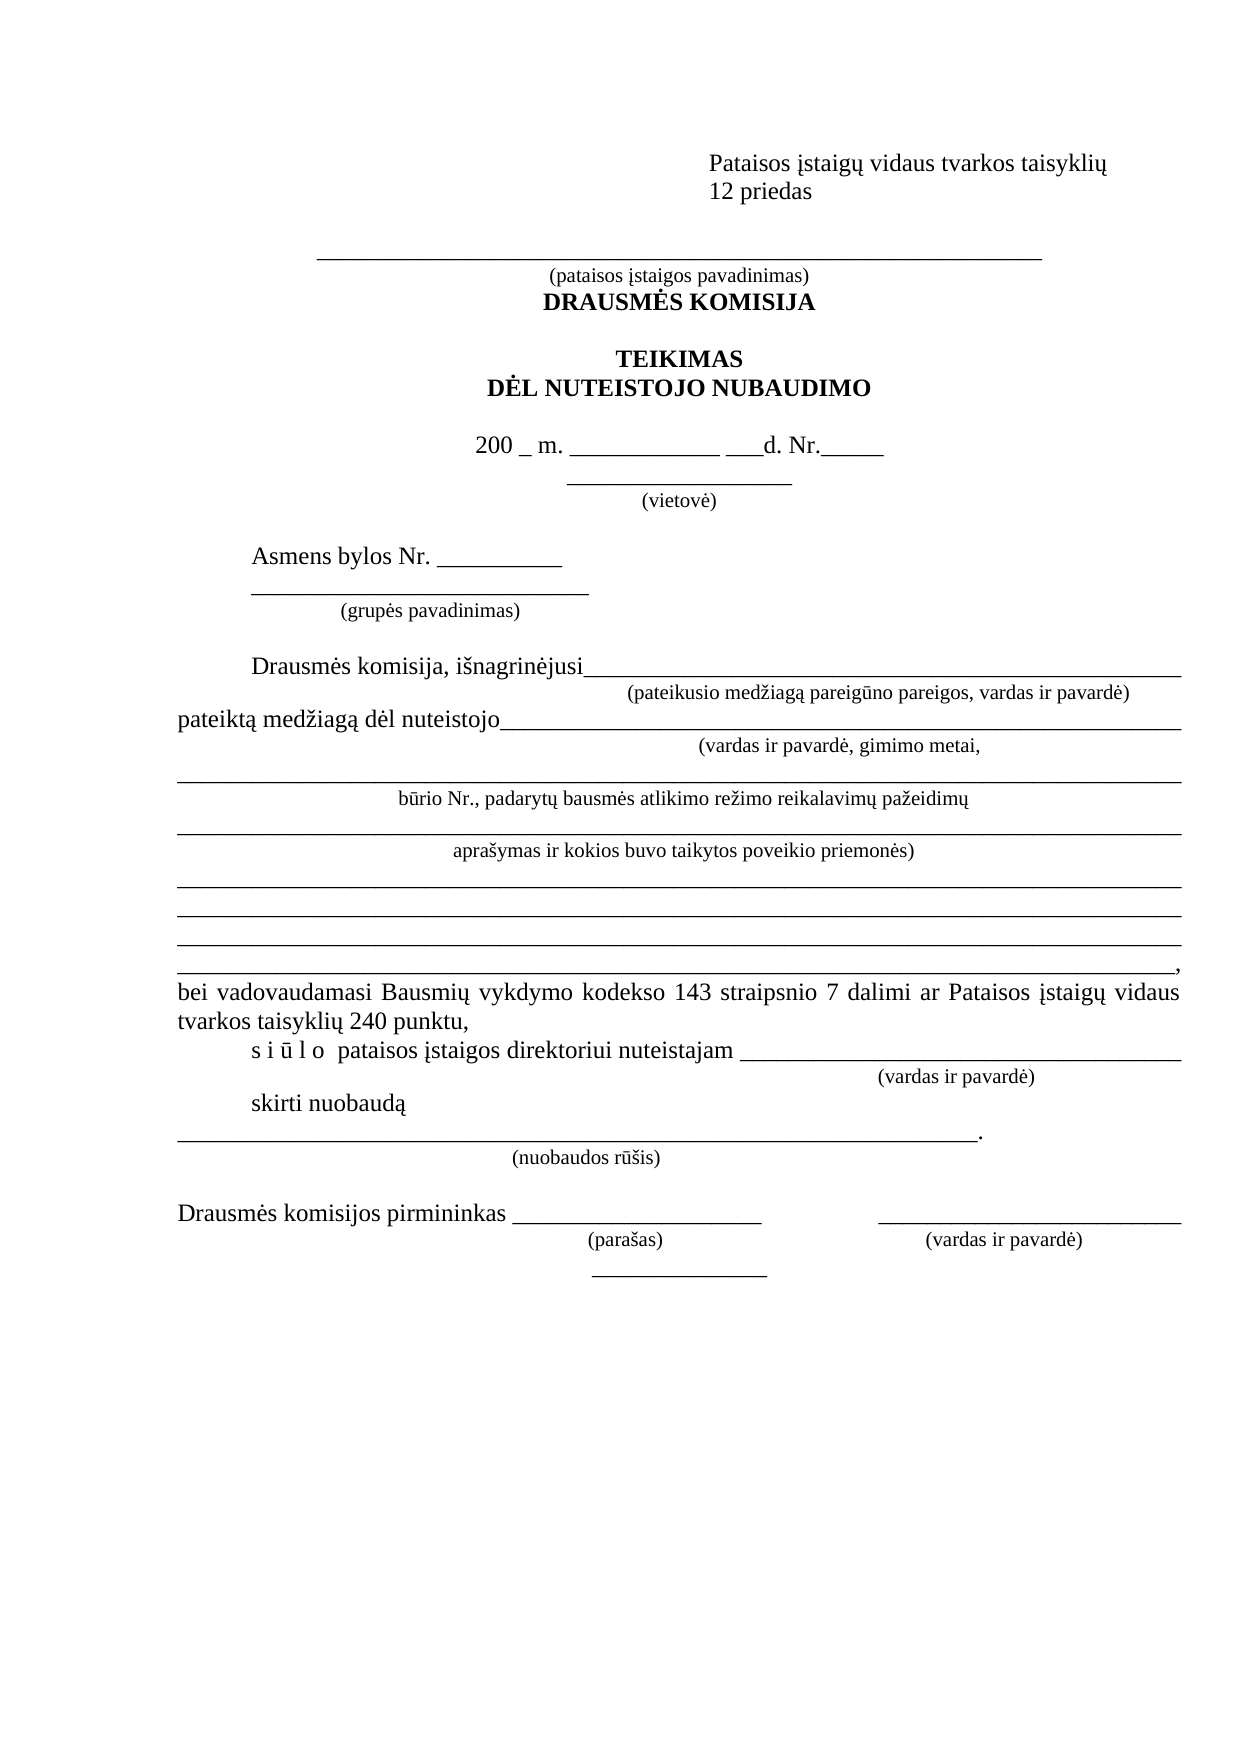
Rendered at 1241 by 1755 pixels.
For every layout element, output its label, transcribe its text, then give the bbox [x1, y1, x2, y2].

text , [177, 948, 1181, 977]
text (vardas ir pavardė, gimimo metai, [177, 733, 1181, 757]
text Drausmės komisija, išnagrinėjusi [177, 651, 1181, 680]
text skirti nuobaudą [177, 1088, 1181, 1116]
text TEIKIMAS [177, 344, 1181, 373]
text (grupės pavadinimas) [177, 598, 1181, 622]
text siūlo pataisos įstaigos direktoriui nuteistajam [177, 1035, 1181, 1063]
text Pataisos įstaigų vidaus tvarkos taisyklių [177, 148, 1181, 176]
text 12 priedas [177, 176, 1181, 205]
text būrio Nr., padarytų bausmės atlikimo režimo reikalavimų pažeidimų [177, 785, 1181, 809]
text 200 _ m. ____________ ___d. Nr._____ [177, 430, 1181, 459]
text ___________________________ [177, 569, 1181, 598]
text (parašas) (vardas ir pavardė) [177, 1227, 1181, 1251]
text __________________ [177, 459, 1181, 488]
text Drausmės komisijos pirmininkas [177, 1198, 1181, 1227]
text bei vadovaudamasi Bausmių vykdymo kodekso 143 straipsnio 7 dalimi ar Pataisos įstaigų vidaus tvarkos taisyklių 240 punktu, [177, 977, 1181, 1035]
text ________________________________________________________________. [177, 1116, 1181, 1145]
text aprašymas ir kokios buvo taikytos poveikio priemonės) [177, 838, 1181, 862]
text Asmens bylos Nr. __________ [177, 541, 1181, 569]
text (pataisos įstaigos pavadinimas) [177, 263, 1181, 287]
text (vardas ir pavardė) [177, 1063, 1181, 1088]
text __________________________________________________________ [177, 234, 1181, 263]
text (nuobaudos rūšis) [177, 1145, 1181, 1169]
text (vietovė) [177, 488, 1181, 512]
text DRAUSMĖS KOMISIJA [177, 287, 1181, 315]
text ______________ [177, 1251, 1181, 1279]
text (pateikusio medžiagą pareigūno pareigos, vardas ir pavardė) [177, 680, 1181, 704]
text DĖL NUTEISTOJO NUBAUDIMO [177, 373, 1181, 402]
text pateiktą medžiagą dėl nuteistojo [177, 704, 1181, 733]
